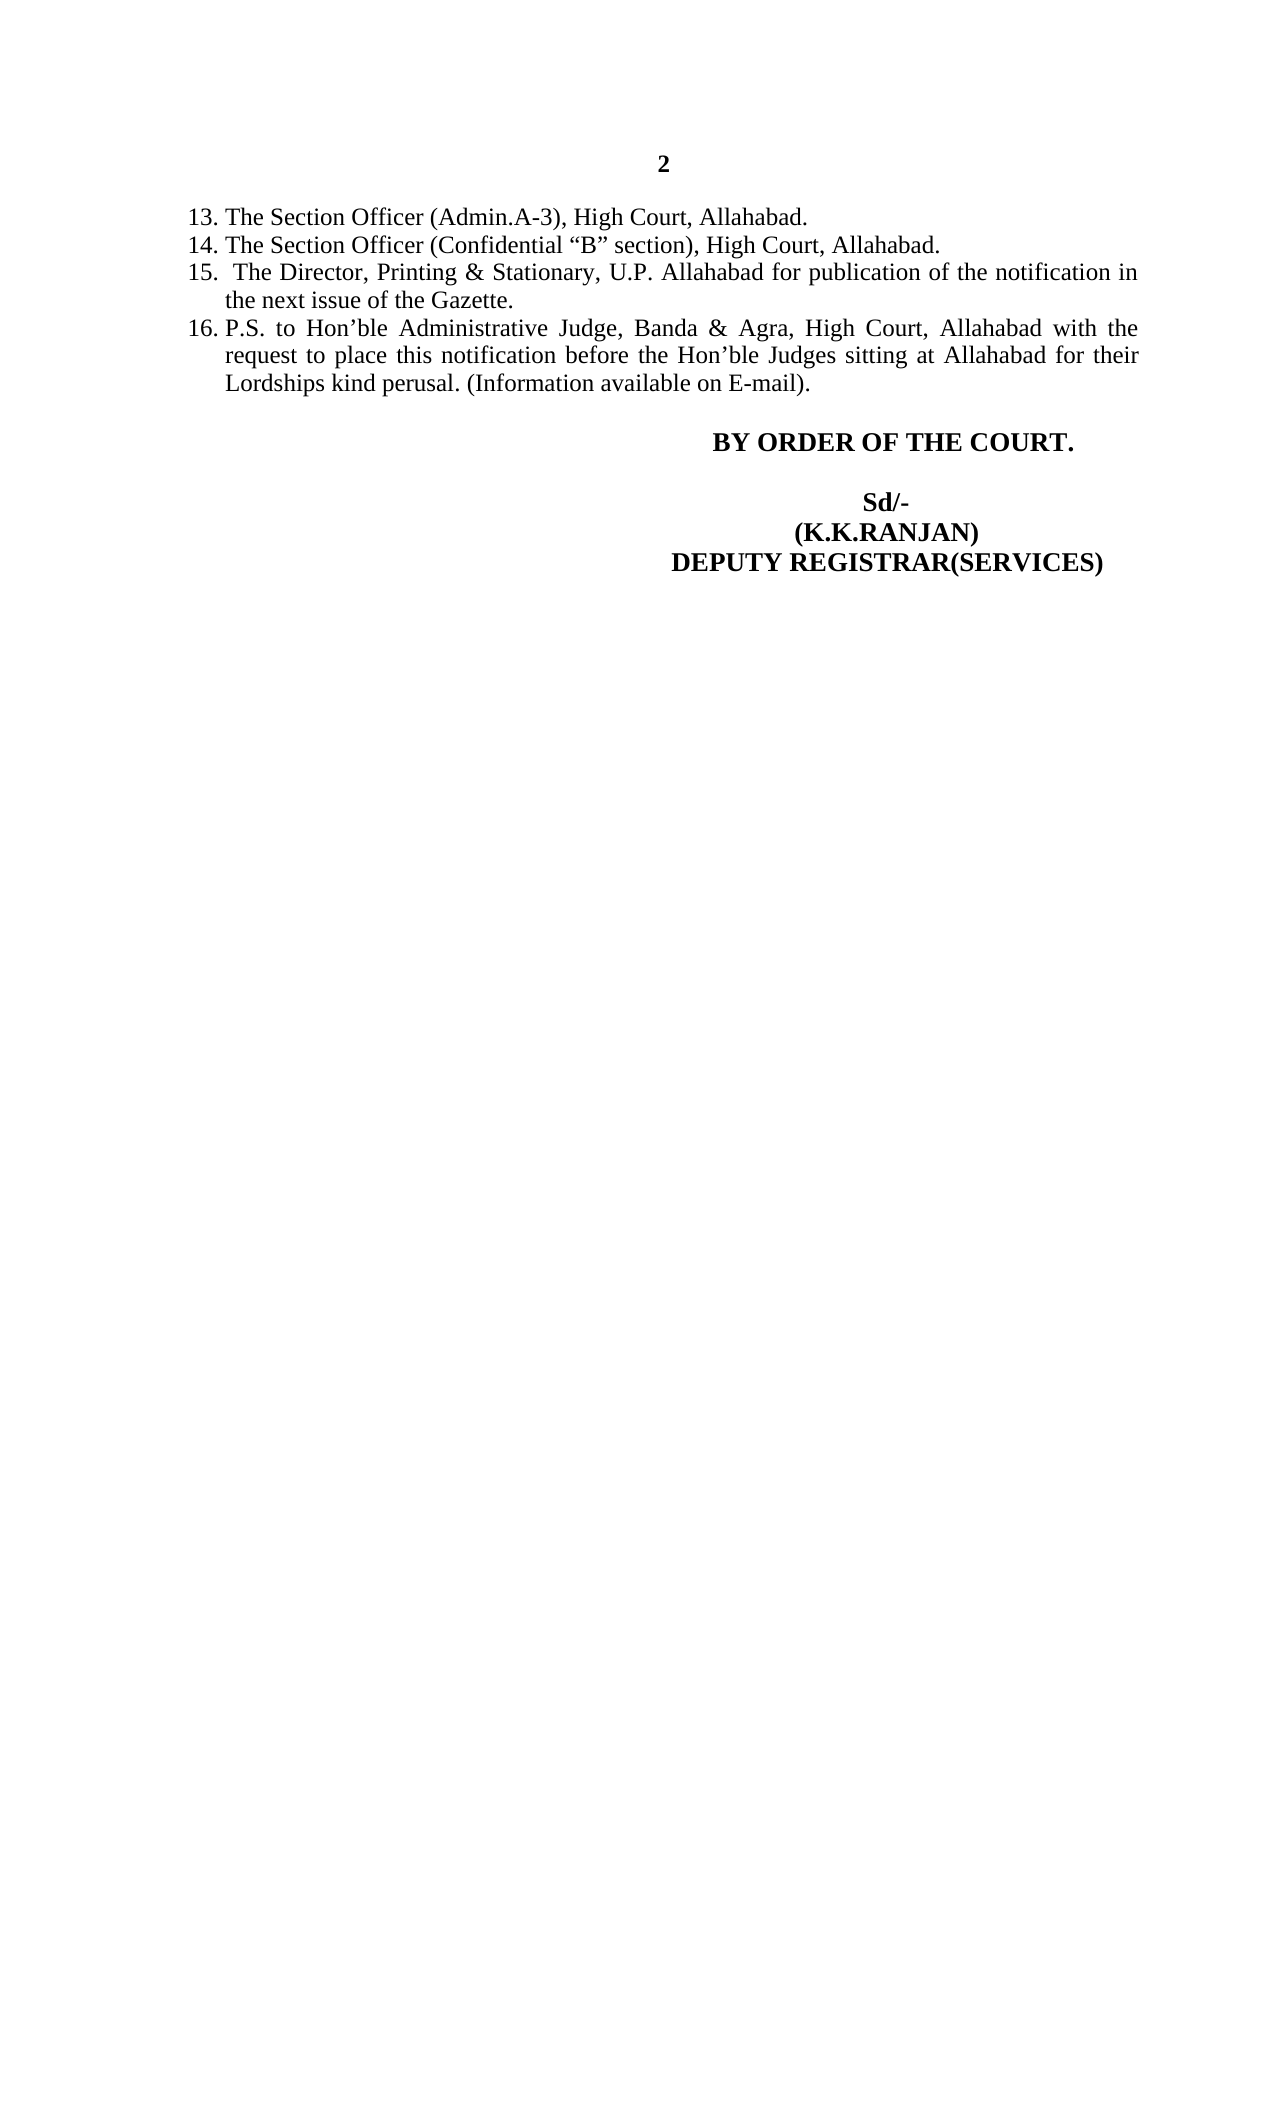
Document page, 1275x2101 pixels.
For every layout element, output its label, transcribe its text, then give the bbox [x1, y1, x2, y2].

text DEPUTY REGISTRAR(SERVICES) [637, 547, 1140, 577]
list The Section Officer (Admin.A-3), High Court, Allahabad. [187, 203, 1140, 231]
text (K.K.RANJAN) [712, 517, 1140, 547]
text BY ORDER OF THE COURT. [637, 427, 1140, 457]
text 2 [187, 150, 1140, 178]
list The Section Officer (Confidential “B” section), High Court, Allahabad. [187, 231, 1140, 258]
text Sd/- [187, 487, 1140, 517]
list P.S. to Hon’ble Administrative Judge, Banda & Agra, High Court, Allahabad with the request to place this notification before the Hon’ble Judges sitting at Allahabad for their Lordships kind perusal. (Information available on E-mail). [187, 314, 1140, 397]
list The Director, Printing & Stationary, U.P. Allahabad for publication of the notification in the next issue of the Gazette. [187, 258, 1140, 314]
